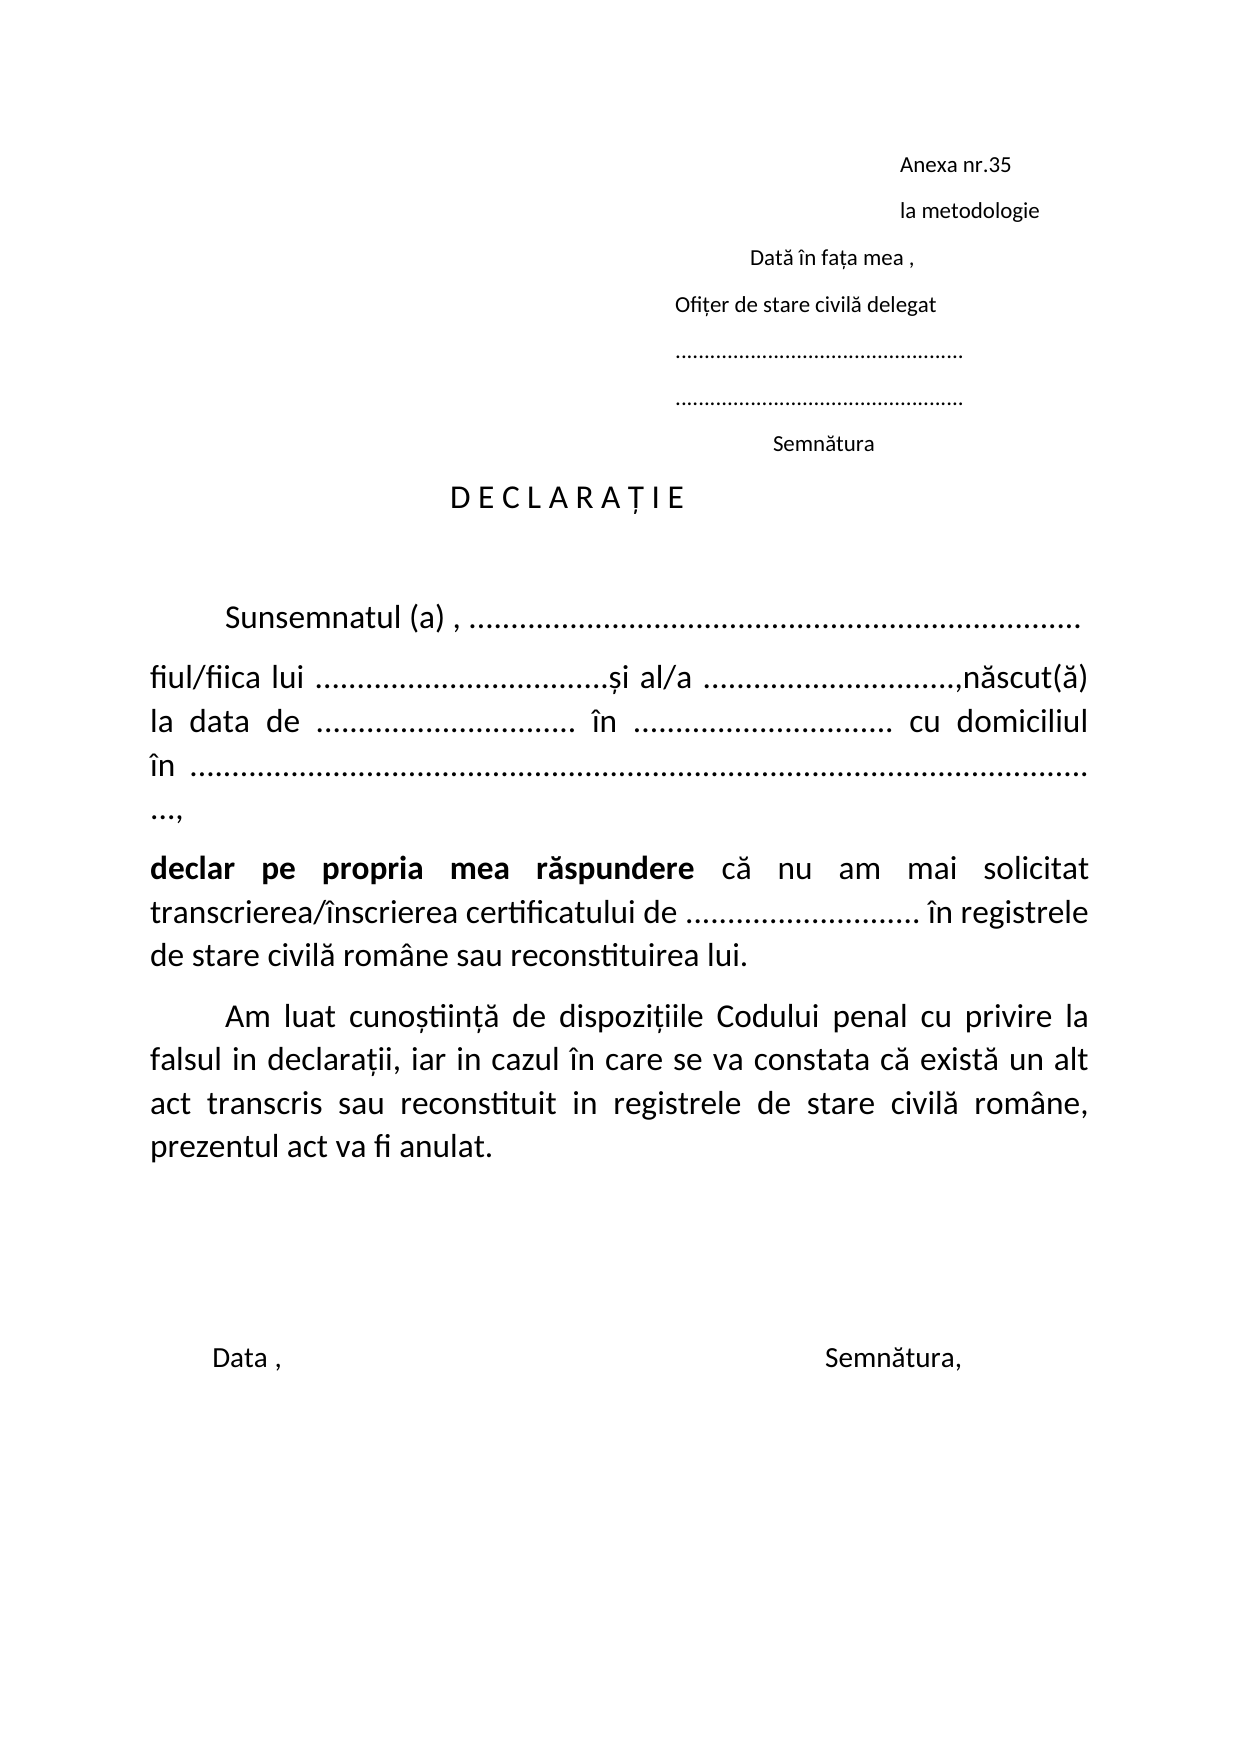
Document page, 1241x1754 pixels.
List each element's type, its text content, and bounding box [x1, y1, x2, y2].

text fiul/fiica lui ...................................și al/a ..............................,născut(ă) la data de ............................... în ............................... cu domiciliul în .............................................................................................................., [150, 657, 1090, 828]
text Dată în fața mea , [150, 243, 1090, 271]
text Ofițer de stare civilă delegat [150, 290, 1090, 318]
text la metodologie [150, 197, 1090, 224]
text .................................................. [150, 336, 1090, 364]
text Data , Semnătura, [150, 1339, 1090, 1374]
text D E C L A R A Ț I E [150, 476, 1090, 517]
text .................................................. [150, 383, 1090, 411]
text Am luat cunoștiință de dispozițiile Codului penal cu privire la falsul in declarații, iar in cazul în care se va constata că există un alt act transcris sau reconstituit in registrele de stare civilă române, prezentul act va fi anulat. [150, 995, 1090, 1166]
text Sunsemnatul (a) , ......................................................................... [150, 596, 1090, 637]
text Anexa nr.35 [150, 150, 1090, 178]
text Semnătura [150, 429, 1090, 457]
text declar pe propria mea răspundere că nu am mai solicitat transcrierea/înscrierea certificatului de ............................ în registrele de stare civilă române sau reconstituirea lui. [150, 847, 1090, 975]
